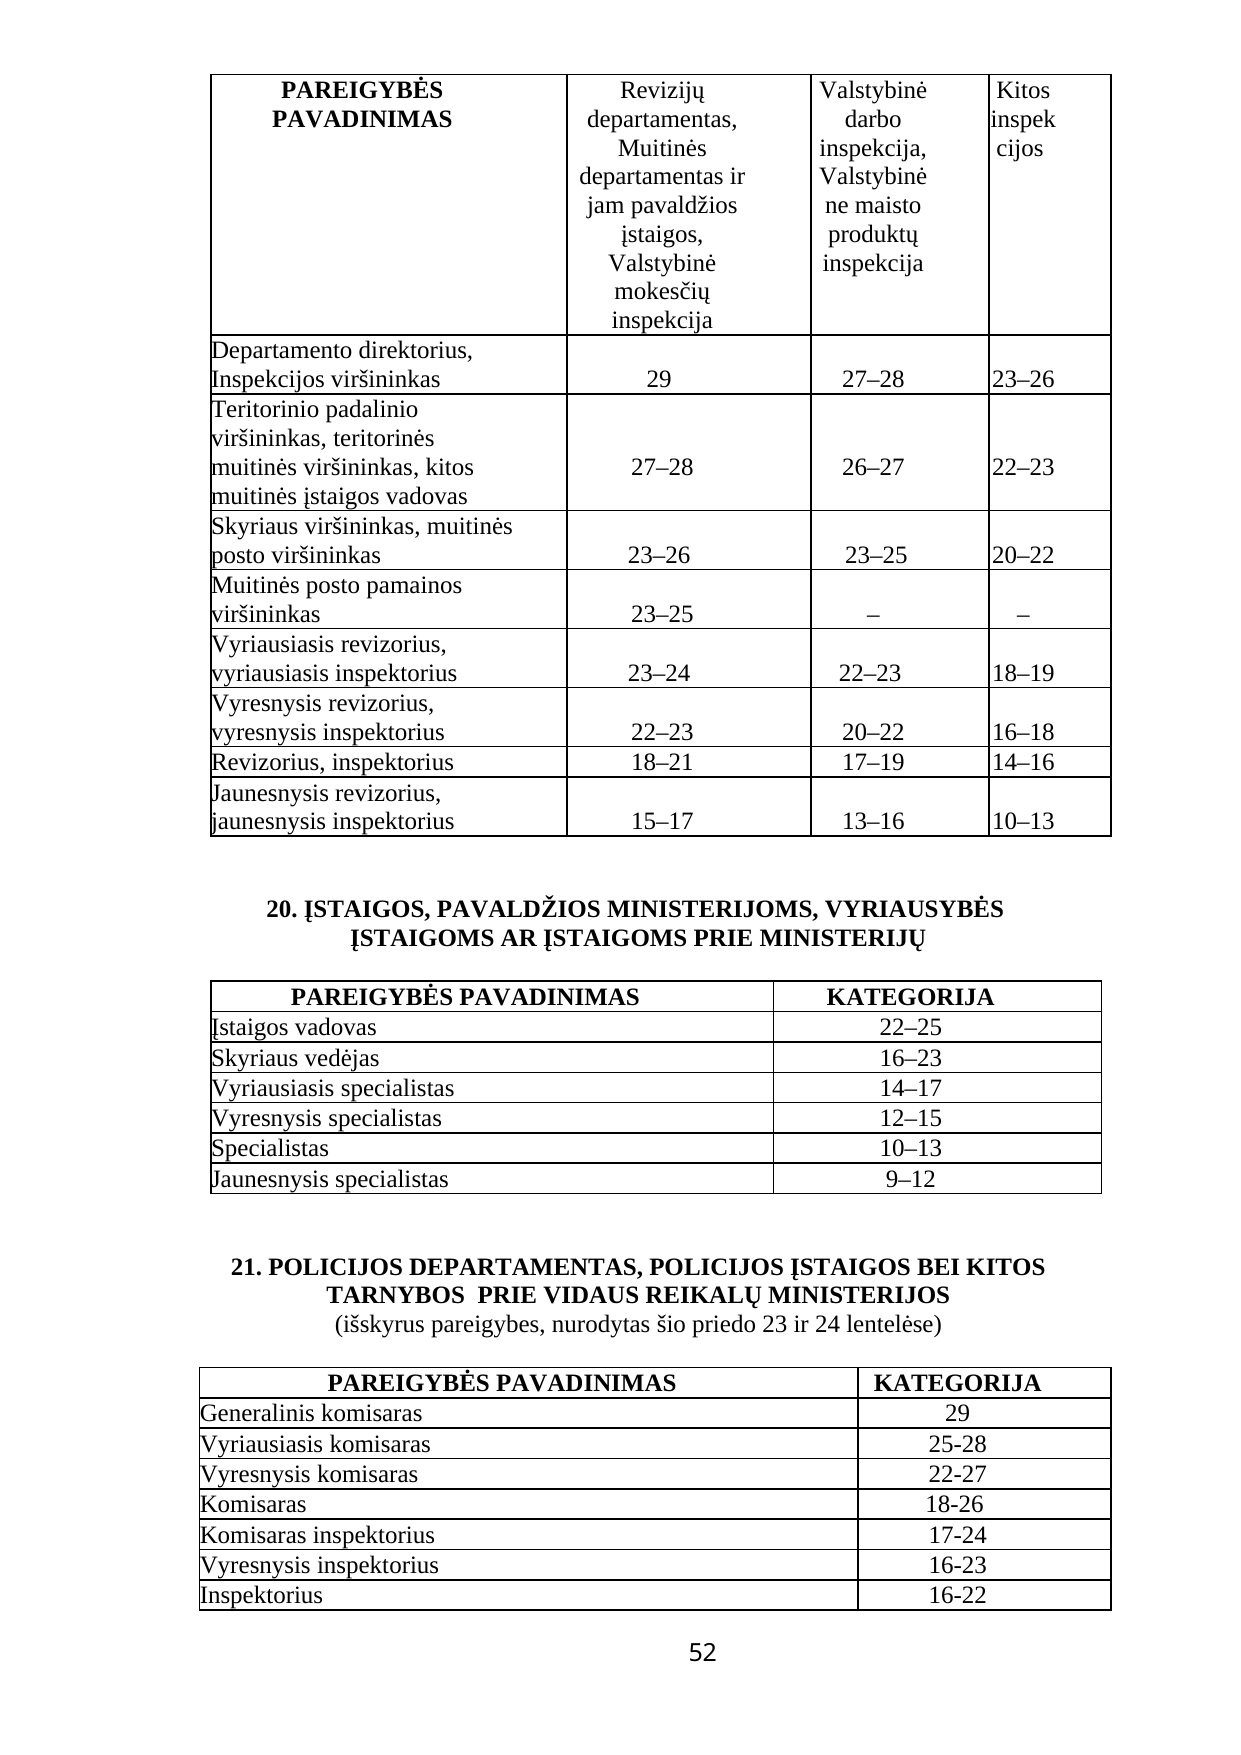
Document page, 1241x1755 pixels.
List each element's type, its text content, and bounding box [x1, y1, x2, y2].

table_cell Teritorinio padalinio viršininkas, teritorinės muitinės viršininkas, kitos muitinės įstaigos vadovas [212, 395, 566, 509]
table_cell Vyriausiasis komisaras [200, 1429, 857, 1458]
table_cell Vyresnysis inspektorius [200, 1550, 857, 1579]
text ĮSTAIGOMS AR ĮSTAIGOMS PRIE MINISTERIJŲ [210, 923, 1066, 952]
table_cell 14–17 [774, 1073, 1101, 1102]
table_cell Specialistas [212, 1134, 773, 1162]
table_cell 26–27 [812, 395, 988, 509]
table_cell Įstaigos vadovas [212, 1012, 773, 1041]
table_cell Revizorius, inspektorius [212, 747, 566, 776]
text (išskyrus pareigybes, nurodytas šio priedo 23 ir 24 lentelėse) [210, 1309, 1066, 1338]
table_cell 14–16 [990, 747, 1110, 776]
table_header Pareigybės pavadinimas [212, 982, 773, 1011]
table_cell 18–19 [990, 629, 1110, 687]
table_cell 22-27 [859, 1459, 1110, 1488]
table_cell 23–24 [568, 629, 810, 687]
table_cell 10–13 [990, 778, 1110, 835]
table_cell 22–23 [812, 629, 988, 687]
table_cell Komisaras inspektorius [200, 1520, 857, 1548]
table_cell Jaunesnysis revizorius, jaunesnysis inspektorius [212, 778, 566, 835]
table_cell 17-24 [859, 1520, 1110, 1548]
table_cell 20–22 [990, 511, 1110, 568]
table_cell 16–23 [774, 1043, 1101, 1071]
table_cell Vyriausiasis revizorius, vyriausiasis inspektorius [212, 629, 566, 687]
text 21. Policijos DEPARTAMENTAS, policijos įstaigos BEI KITOS TARNYBOS PRIE VIDAUS REIKALŲ MINISTERIJOS [210, 1252, 1066, 1309]
table_cell 23–26 [990, 336, 1110, 393]
table_cell 16-23 [859, 1550, 1110, 1579]
table_cell 18–21 [568, 747, 810, 776]
table_cell Vyresnysis revizorius, vyresnysis inspektorius [212, 688, 566, 746]
table_cell 16-22 [859, 1581, 1110, 1609]
table_cell 27–28 [812, 336, 988, 393]
table_cell PareigybėS PAVADINIMAS [212, 75, 566, 334]
table_header Kategorija [774, 982, 1101, 1011]
table_cell 27–28 [568, 395, 810, 509]
table_cell 15–17 [568, 778, 810, 835]
table_cell Departamento direktorius, Inspekcijos viršininkas [212, 336, 566, 393]
table_cell 23–26 [568, 511, 810, 568]
table_cell Inspektorius [200, 1581, 857, 1609]
table_cell Skyriaus vedėjas [212, 1043, 773, 1071]
table_cell 13–16 [812, 778, 988, 835]
table_cell Skyriaus viršininkas, muitinės posto viršininkas [212, 511, 566, 568]
table_cell Revizijų departamentas, Muitinės departamentas ir jam pavaldžios įstaigos, Valstybinė mokesčių inspekcija [568, 75, 810, 334]
table_cell 23–25 [568, 570, 810, 628]
table_cell Muitinės posto pamainos viršininkas [212, 570, 566, 628]
table_cell 20–22 [812, 688, 988, 746]
table_header Kategorija [859, 1368, 1110, 1397]
table_cell Vyresnysis komisaras [200, 1459, 857, 1488]
table_cell 9–12 [774, 1164, 1101, 1193]
table_cell 25-28 [859, 1429, 1110, 1458]
table_cell 10–13 [774, 1134, 1101, 1162]
table_cell 29 [568, 336, 810, 393]
table_cell 12–15 [774, 1103, 1101, 1132]
table_cell Kitos inspekcijos [990, 75, 1110, 334]
table_cell Komisaras [200, 1490, 857, 1518]
table_cell 22–23 [568, 688, 810, 746]
table_cell 29 [859, 1399, 1110, 1427]
table_cell Vyresnysis specialistas [212, 1103, 773, 1132]
table_cell 16–18 [990, 688, 1110, 746]
table_cell 18-26 [859, 1490, 1110, 1518]
table_cell 22–25 [774, 1012, 1101, 1041]
table_cell Vyriausiasis specialistas [212, 1073, 773, 1102]
table_cell Generalinis komisaras [200, 1399, 857, 1427]
table_cell Jaunesnysis specialistas [212, 1164, 773, 1193]
table_header Pareigybės pavadinimas [200, 1368, 857, 1397]
text 20. ĮSTAIGOS, PAVALDŽIOS MINISTERIJOMS, VYRIAUSYBĖS [210, 894, 1066, 923]
table_cell 22–23 [990, 395, 1110, 509]
table_cell Valstybinė darbo inspekcija, Valstybinė ne maisto produktų inspekcija [812, 75, 988, 334]
table_cell – [990, 570, 1110, 628]
table_cell 17–19 [812, 747, 988, 776]
table_cell – [812, 570, 988, 628]
table_cell 23–25 [812, 511, 988, 568]
